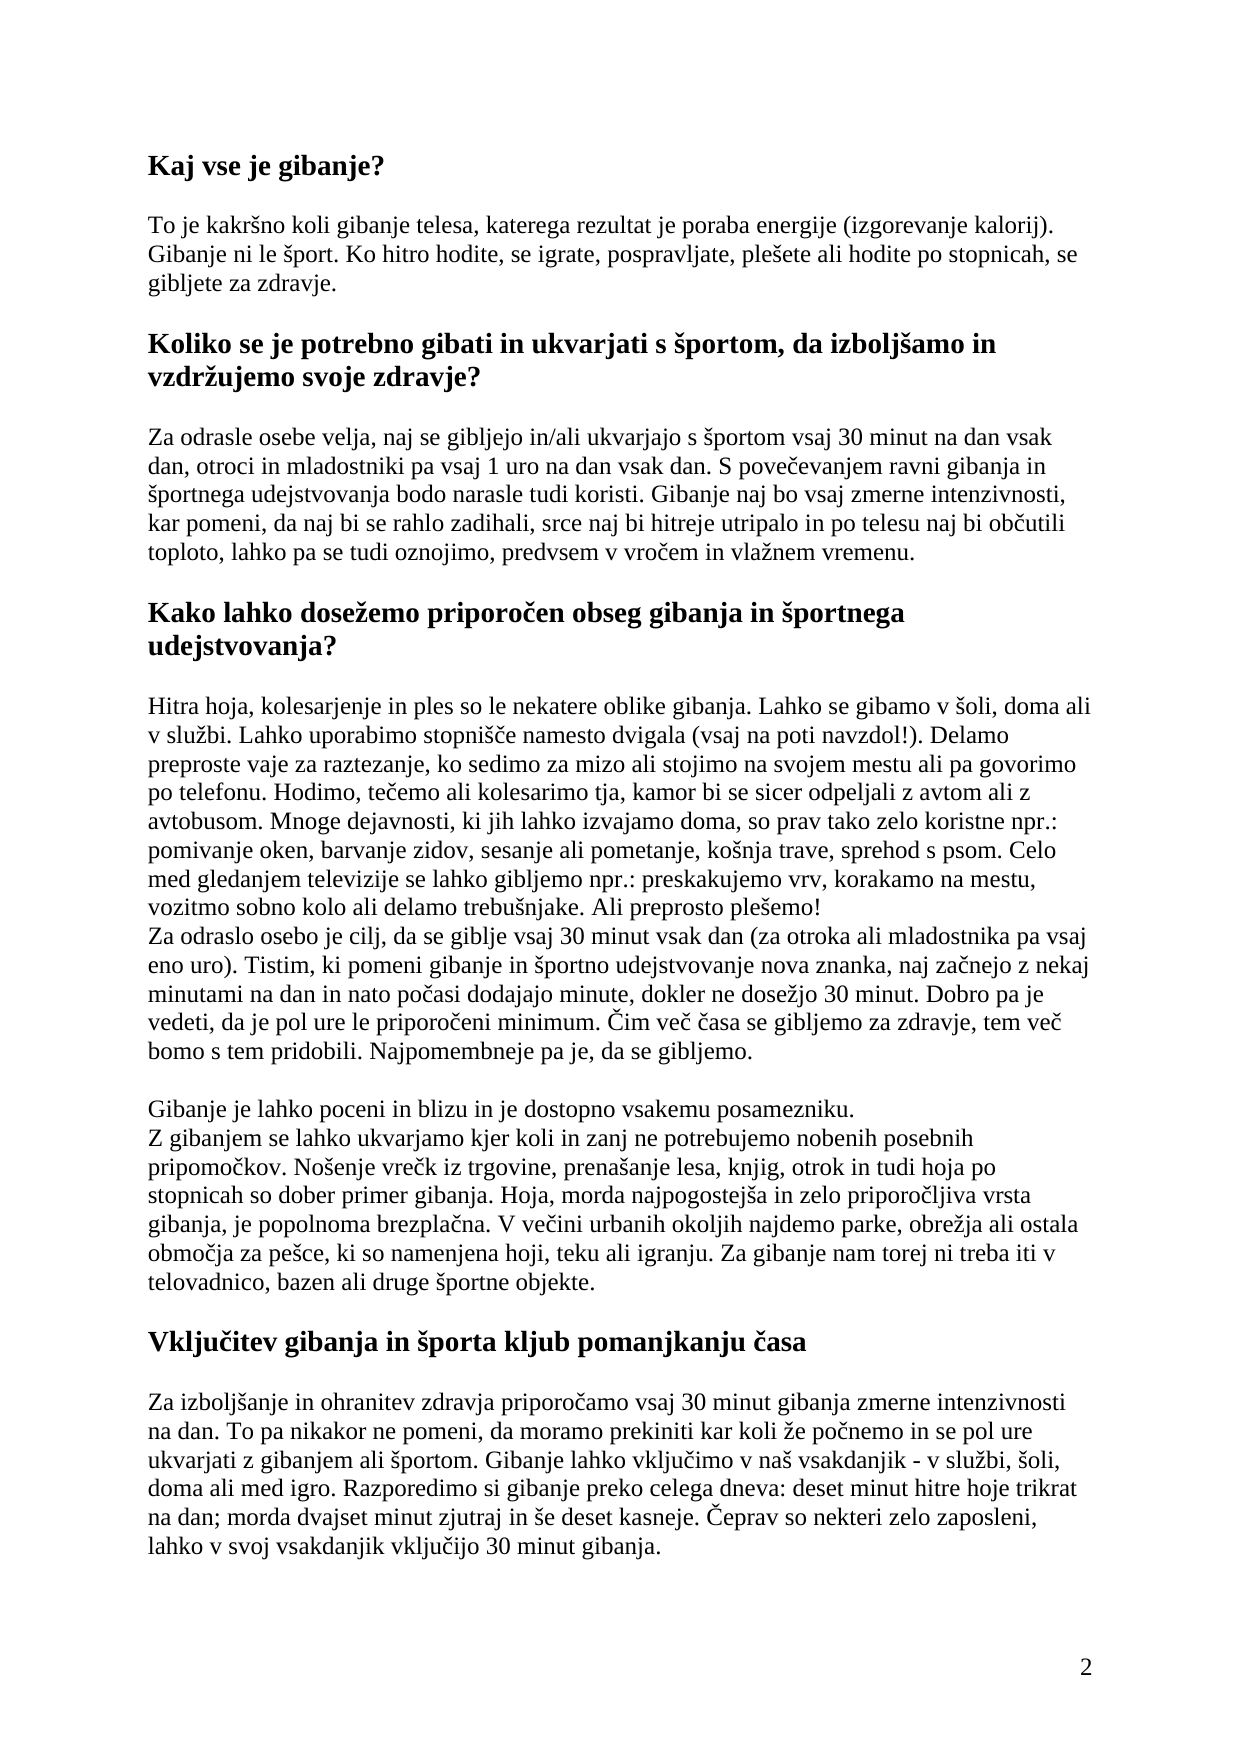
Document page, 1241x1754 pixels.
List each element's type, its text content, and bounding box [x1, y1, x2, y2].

text Za odrasle osebe velja, naj se gibljejo in/ali ukvarjajo s športom vsaj 30 minut na dan vsak dan, otroci in mladostniki pa vsaj 1 uro na dan vsak dan. S povečevanjem ravni gibanja in športnega udejstvovanja bodo narasle tudi koristi. Gibanje naj bo vsaj zmerne intenzivnosti, kar pomeni, da naj bi se rahlo zadihali, srce naj bi hitreje utripalo in po telesu naj bi občutili toploto, lahko pa se tudi oznojimo, predvsem v vročem in vlažnem vremenu. [148, 422, 1093, 566]
text Koliko se je potrebno gibati in ukvarjati s športom, da izboljšamo in vzdržujemo svoje zdravje? [148, 326, 1093, 393]
text Gibanje je lahko poceni in blizu in je dostopno vsakemu posamezniku. Z gibanjem se lahko ukvarjamo kjer koli in zanj ne potrebujemo nobenih posebnih pripomočkov. Nošenje vrečk iz trgovine, prenašanje lesa, knjig, otrok in tudi hoja po stopnicah so dober primer gibanja. Hoja, morda najpogostejša in zelo priporočljiva vrsta gibanja, je popolnoma brezplačna. V večini urbanih okoljih najdemo parke, obrežja ali ostala območja za pešce, ki so namenjena hoji, teku ali igranju. Za gibanje nam torej ni treba iti v telovadnico, bazen ali druge športne objekte. [148, 1094, 1093, 1295]
text Vključitev gibanja in športa kljub pomanjkanju časa [148, 1324, 1093, 1358]
text Hitra hoja, kolesarjenje in ples so le nekatere oblike gibanja. Lahko se gibamo v šoli, doma ali v službi. Lahko uporabimo stopnišče namesto dvigala (vsaj na poti navzdol!). Delamo preproste vaje za raztezanje, ko sedimo za mizo ali stojimo na svojem mestu ali pa govorimo po telefonu. Hodimo, tečemo ali kolesarimo tja, kamor bi se sicer odpeljali z avtom ali z avtobusom. Mnoge dejavnosti, ki jih lahko izvajamo doma, so prav tako zelo koristne npr.: pomivanje oken, barvanje zidov, sesanje ali pometanje, košnja trave, sprehod s psom. Celo med gledanjem televizije se lahko gibljemo npr.: preskakujemo vrv, korakamo na mestu, vozitmo sobno kolo ali delamo trebušnjake. Ali preprosto plešemo! Za odraslo osebo je cilj, da se giblje vsaj 30 minut vsak dan (za otroka ali mladostnika pa vsaj eno uro). Tistim, ki pomeni gibanje in športno udejstvovanje nova znanka, naj začnejo z nekaj minutami na dan in nato počasi dodajajo minute, dokler ne dosežjo 30 minut. Dobro pa je vedeti, da je pol ure le priporočeni minimum. Čim več časa se gibljemo za zdravje, tem več bomo s tem pridobili. Najpomembneje pa je, da se gibljemo. [148, 691, 1093, 1065]
text Za izboljšanje in ohranitev zdravja priporočamo vsaj 30 minut gibanja zmerne intenzivnosti na dan. To pa nikakor ne pomeni, da moramo prekiniti kar koli že počnemo in se pol ure ukvarjati z gibanjem ali športom. Gibanje lahko vključimo v naš vsakdanjik - v službi, šoli, doma ali med igro. Razporedimo si gibanje preko celega dneva: deset minut hitre hoje trikrat na dan; morda dvajset minut zjutraj in še deset kasneje. Čeprav so nekteri zelo zaposleni, lahko v svoj vsakdanjik vključijo 30 minut gibanja. [148, 1387, 1093, 1560]
text Kaj vse je gibanje? [148, 148, 1093, 181]
text Kako lahko dosežemo priporočen obseg gibanja in športnega udejstvovanja? [148, 595, 1093, 662]
text To je kakršno koli gibanje telesa, katerega rezultat je poraba energije (izgorevanje kalorij). Gibanje ni le šport. Ko hitro hodite, se igrate, pospravljate, plešete ali hodite po stopnicah, se gibljete za zdravje. [148, 210, 1093, 297]
